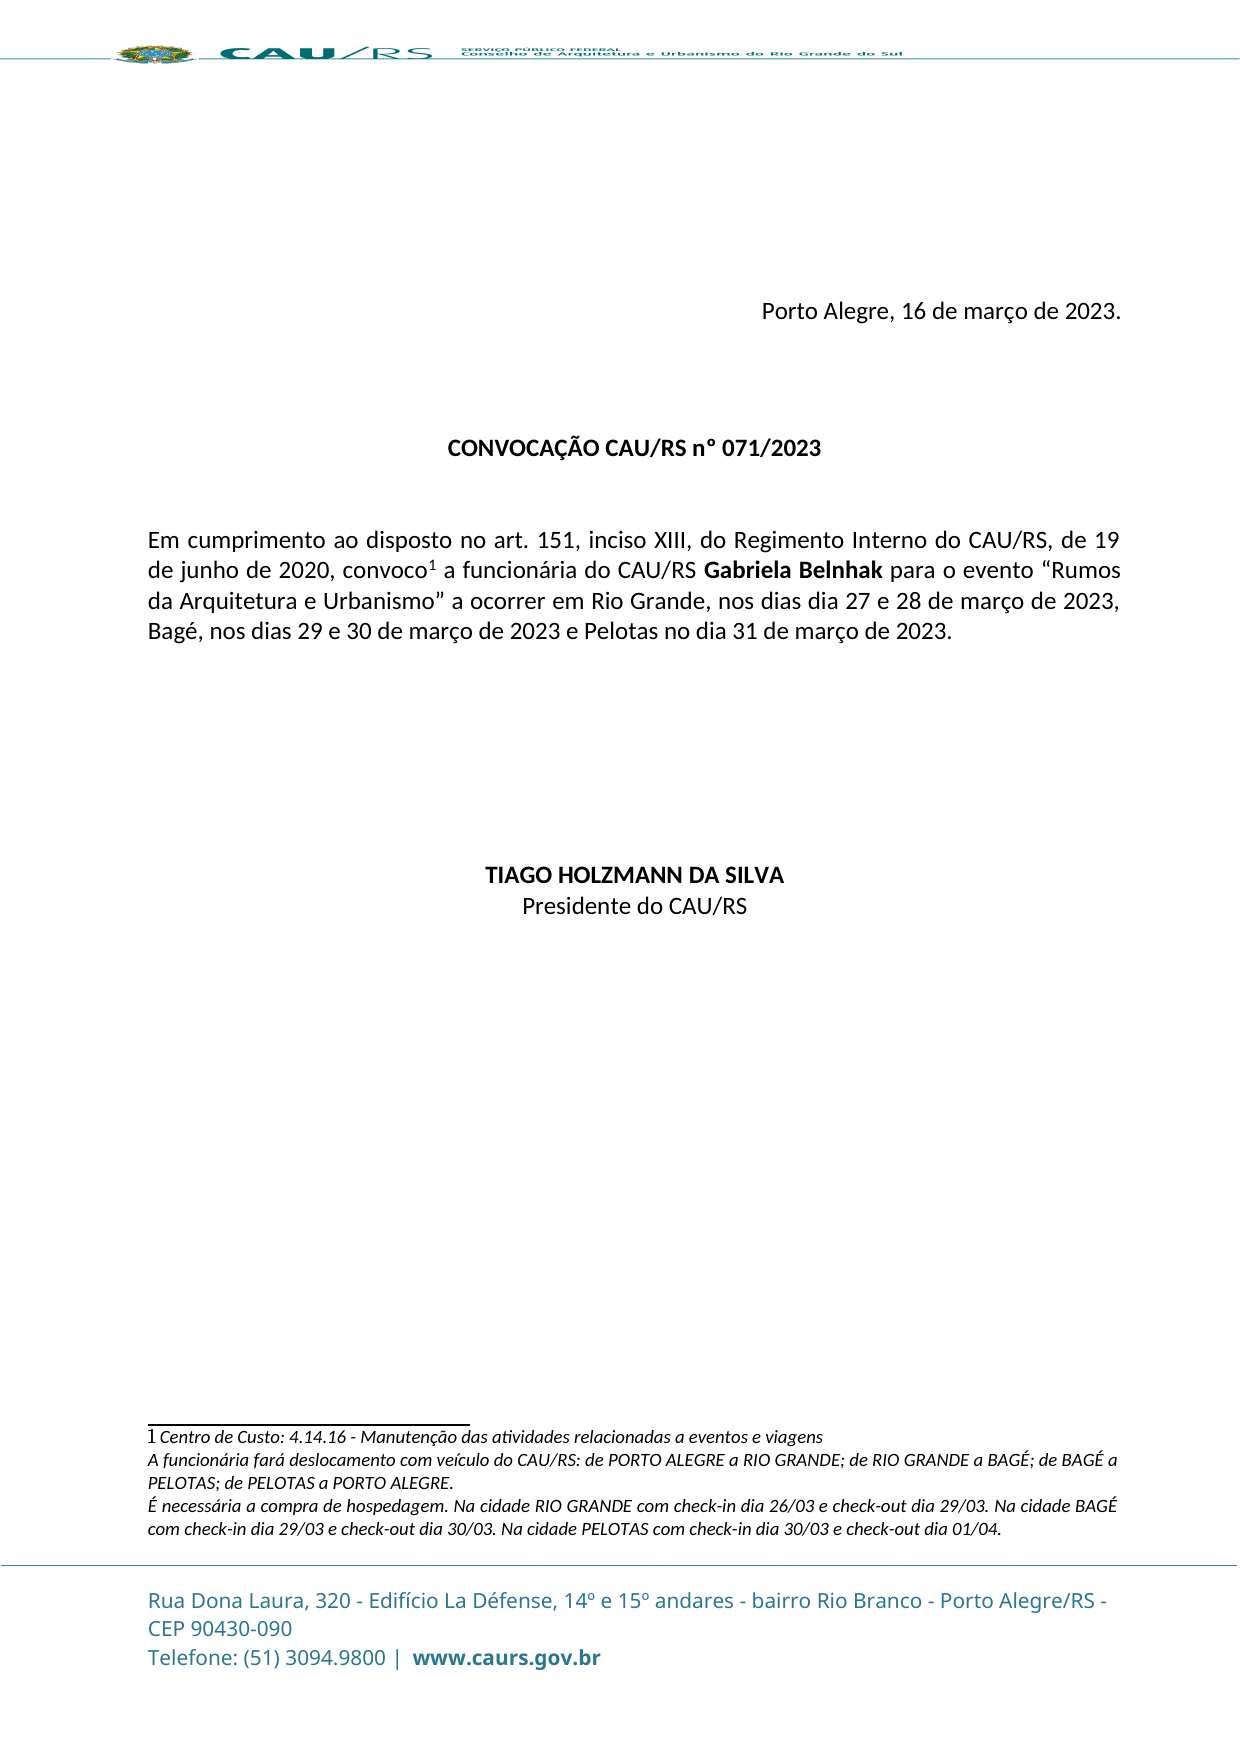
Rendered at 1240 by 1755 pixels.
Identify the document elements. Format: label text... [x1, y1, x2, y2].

text A funcionária fará deslocamento com veículo do CAU/RS: de PORTO ALEGRE a RIO GRANDE; de RIO GRANDE a BAGÉ; de BAGÉ a PELOTAS; de PELOTAS a PORTO ALEGRE. [148, 1449, 1121, 1494]
text Porto Alegre, 16 de março de 2023. [148, 295, 1121, 326]
text CONVOCAÇÃO CAU/RS nº 071/2023 [148, 432, 1121, 463]
text É necessária a compra de hospedagem. Na cidade RIO GRANDE com check-in dia 26/03 e check-out dia 29/03. Na cidade BAGÉ com check-in dia 29/03 e check-out dia 30/03. Na cidade PELOTAS com check-in dia 30/03 e check-out dia 01/04. [148, 1494, 1121, 1540]
text Presidente do CAU/RS [148, 890, 1121, 921]
text Em cumprimento ao disposto no art. 151, inciso XIII, do Regimento Interno do CAU/RS, de 19 de junho de 2020, convoco a funcionária do CAU/RS Gabriela Belnhak para o evento “Rumos da Arquitetura e Urbanismo” a ocorrer em Rio Grande, nos dias dia 27 e 28 de março de 2023, Bagé, nos dias 29 e 30 de março de 2023 e Pelotas no dia 31 de março de 2023. [148, 524, 1121, 646]
text TIAGO HOLZMANN DA SILVA [148, 860, 1121, 890]
text Centro de Custo: 4.14.16 - Manutenção das atividades relacionadas a eventos e viagens [148, 1425, 1121, 1449]
